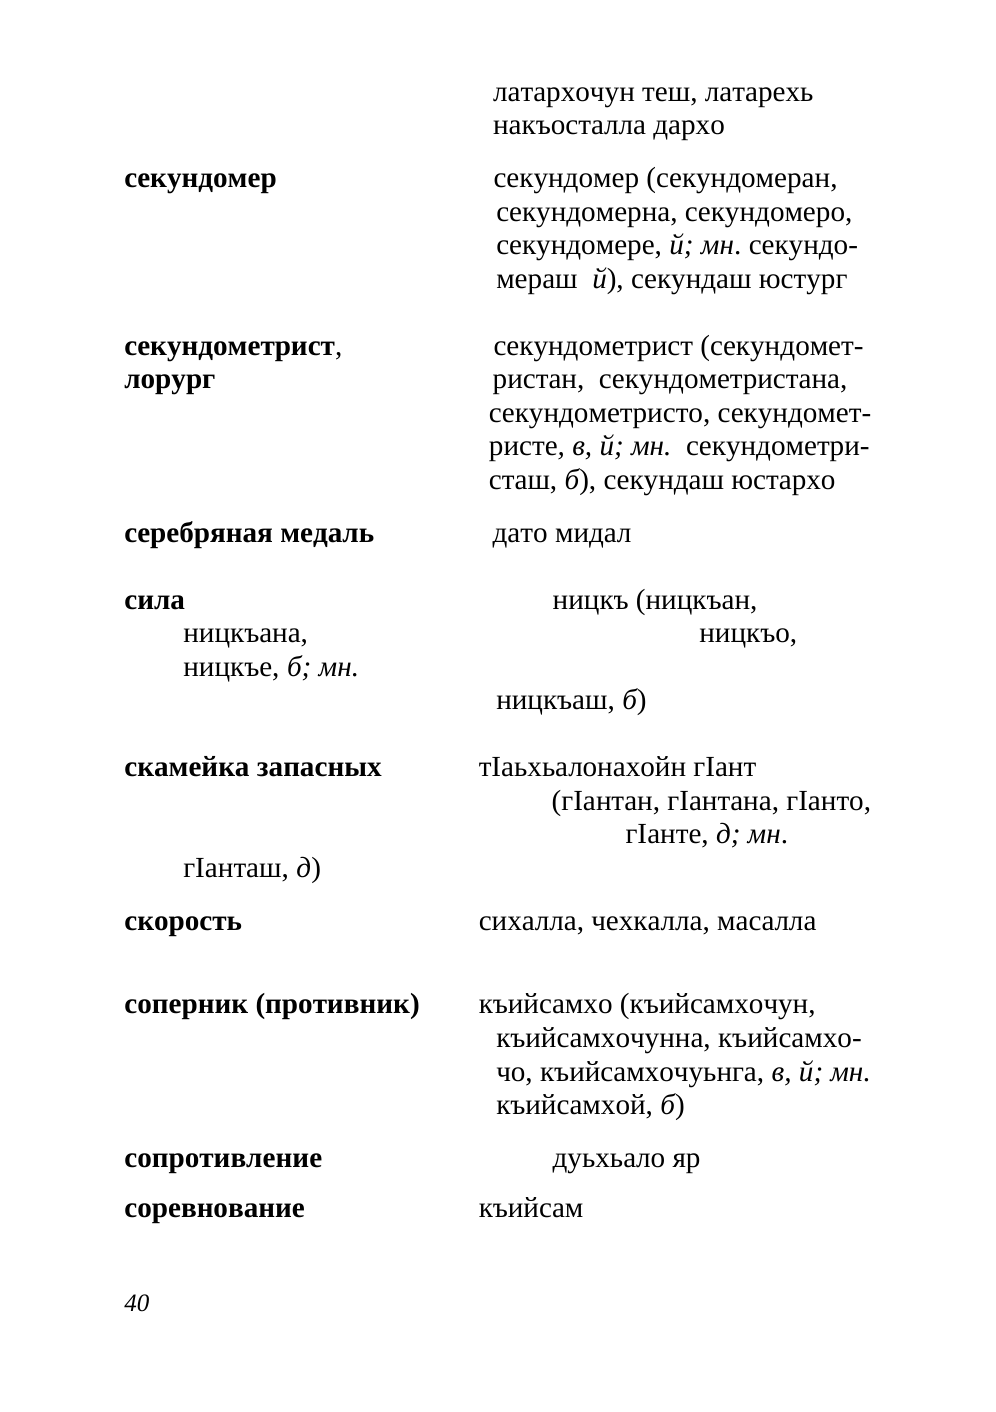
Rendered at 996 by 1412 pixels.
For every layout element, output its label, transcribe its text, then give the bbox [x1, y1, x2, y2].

text соперник (противник) къийсамхо (къийсамхочун, [124, 987, 877, 1020]
text скамейка запасных тIаьхьалонахойн гIант (гIантан, гIантана, гIанто, гIанте, д; мн. гIанташ, д) [124, 749, 877, 884]
text серебряная медаль дато мидал [124, 515, 877, 548]
text сташ, б), секундаш юстархо [124, 462, 877, 496]
text ницкъаш, б) [124, 682, 877, 716]
text латархочун теш, латарехь накъосталла дархо [124, 74, 877, 141]
text секундомере, й; мн. секундо- [124, 227, 877, 261]
text чо, къийсамхочуьнга, в, й; мн. [124, 1054, 877, 1087]
text секундометристо, секундомет- [124, 395, 877, 428]
text мераш й), секундаш юстург [124, 261, 877, 328]
text къийсамхочунна, къийсамхо- [124, 1020, 877, 1054]
text сила ницкъ (ницкъан, ницкъана, ницкъо, ницкъе, б; мн. [124, 582, 877, 682]
text секундометрист, секундометрист (секундомет- лорург ристан, секундометристана, [124, 328, 877, 395]
text секундомер секундомер (секундомеран, [124, 160, 877, 194]
text секундомерна, секундомеро, [124, 194, 877, 227]
text соревнование къийсам [124, 1190, 877, 1224]
text ристе, в, й; мн. секундометри- [124, 428, 877, 462]
text къийсамхой, б) [124, 1087, 877, 1121]
text сопротивление дуьхьало яр [124, 1140, 877, 1173]
text скорость сихалла, чехкалла, масалла [124, 903, 877, 936]
